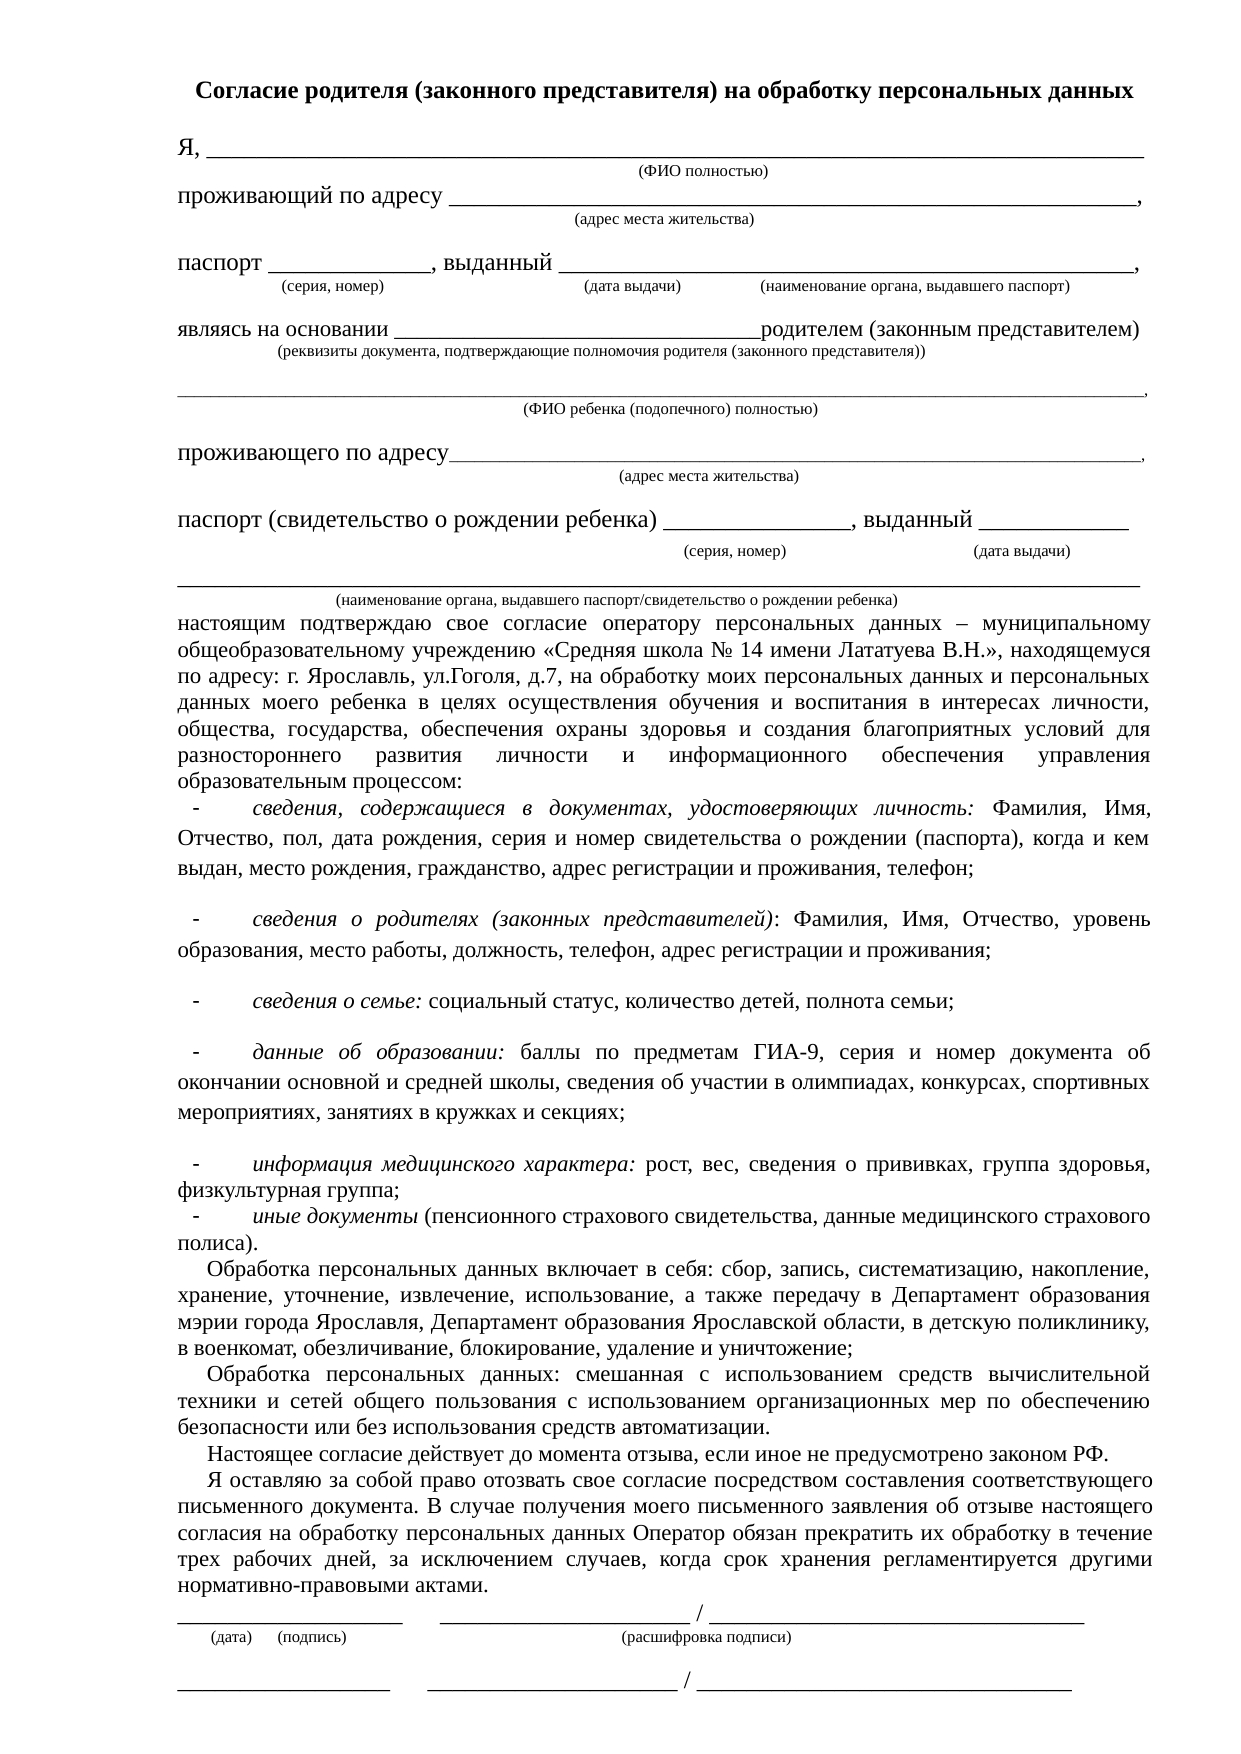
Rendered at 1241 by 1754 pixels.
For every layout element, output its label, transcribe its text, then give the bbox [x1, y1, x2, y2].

text (ФИО полностью) [177, 161, 1152, 180]
text паспорт _____________, выданный ______________________________________________, [177, 247, 1152, 276]
text __________________ ____________________ / ______________________________ [177, 1598, 1135, 1626]
text Настоящее согласие действует до момента отзыва, если иное не предусмотрено законом РФ. [177, 1439, 1152, 1466]
text (реквизиты документа, подтверждающие полномочия родителя (законного представителя)) [177, 341, 1152, 360]
text (адрес места жительства) [177, 209, 1152, 228]
list информация медицинского характера: рост, вес, сведения о прививках, группа здоровья, физкультурная группа; [177, 1149, 1152, 1202]
text (серия, номер) (дата выдачи) (наименование органа, выдавшего паспорт) [177, 276, 1152, 295]
text проживающий по адресу _______________________________________________________, [177, 180, 1152, 209]
list иные документы (пенсионного страхового свидетельства, данные медицинского страхового полиса). [177, 1202, 1152, 1255]
text _________________ ____________________ / ______________________________ [177, 1665, 1135, 1693]
text настоящим подтверждаю свое согласие оператору персональных данных – муниципальному общеобразовательному учреждению «Средняя школа № 14 имени Лататуева В.Н.», находящемуся по адресу: г. Ярославль, ул.Гоголя, д.7, на обработку моих персональных данных и персональных данных моего ребенка в целях осуществления обучения и воспитания в интересах личности, общества, государства, обеспечения охраны здоровья и создания благоприятных условий для разностороннего развития личности и информационного обеспечения управления образовательным процессом: [177, 609, 1152, 794]
text паспорт (свидетельство о рождении ребенка) _______________, выданный ____________ [177, 504, 1152, 533]
text являясь на основании ________________________________родителем (законным представителем) [177, 314, 1152, 341]
list сведения о семье: социальный статус, количество детей, полнота семьи; [177, 987, 1152, 1013]
text (ФИО ребенка (подопечного) полностью) [177, 398, 1152, 418]
text (наименование органа, выдавшего паспорт/свидетельство о рождении ребенка) [177, 590, 1152, 609]
text (серия, номер) (дата выдачи) [177, 533, 1152, 561]
list сведения о родителях (законных представителей): Фамилия, Имя, Отчество, уровень образования, место работы, должность, телефон, адрес регистрации и проживания; [177, 905, 1152, 962]
text (дата) (подпись) (расшифровка подписи) [177, 1626, 1152, 1646]
text Обработка персональных данных включает в себя: сбор, запись, систематизацию, накопление, хранение, уточнение, извлечение, использование, а также передачу в Департамент образования мэрии города Ярославля, Департамент образования Ярославской области, в детскую поликлинику, в военкомат, обезличивание, блокирование, удаление и уничтожение; [177, 1255, 1152, 1361]
text _____________________________________________________________________________ [177, 561, 1152, 590]
text ____________________________________________________________________________________________________________________, [177, 379, 1152, 398]
text Я, ___________________________________________________________________________ [177, 132, 1152, 161]
list данные об образовании: баллы по предметам ГИА-9, серия и номер документа об окончании основной и средней школы, сведения об участии в олимпиадах, конкурсах, спортивных мероприятиях, занятиях в кружках и секциях; [177, 1038, 1152, 1125]
text Я оставляю за собой право отозвать свое согласие посредством составления соответствующего письменного документа. В случае получения моего письменного заявления об отзыве настоящего согласия на обработку персональных данных Оператор обязан прекратить их обработку в течение трех рабочих дней, за исключением случаев, когда срок хранения регламентируется другими нормативно-правовыми актами. [177, 1466, 1155, 1598]
text (адрес места жительства) [177, 466, 1152, 485]
list сведения, содержащиеся в документах, удостоверяющих личность: Фамилия, Имя, Отчество, пол, дата рождения, серия и номер свидетельства о рождении (паспорта), когда и кем выдан, место рождения, гражданство, адрес регистрации и проживания, телефон; [177, 794, 1152, 881]
text Согласие родителя (законного представителя) на обработку персональных данных [177, 75, 1152, 104]
text Обработка персональных данных: смешанная с использованием средств вычислительной техники и сетей общего пользования с использованием организационных мер по обеспечению безопасности или без использования средств автоматизации. [177, 1361, 1152, 1439]
text проживающего по адресу___________________________________________________________________________________, [177, 437, 1152, 466]
